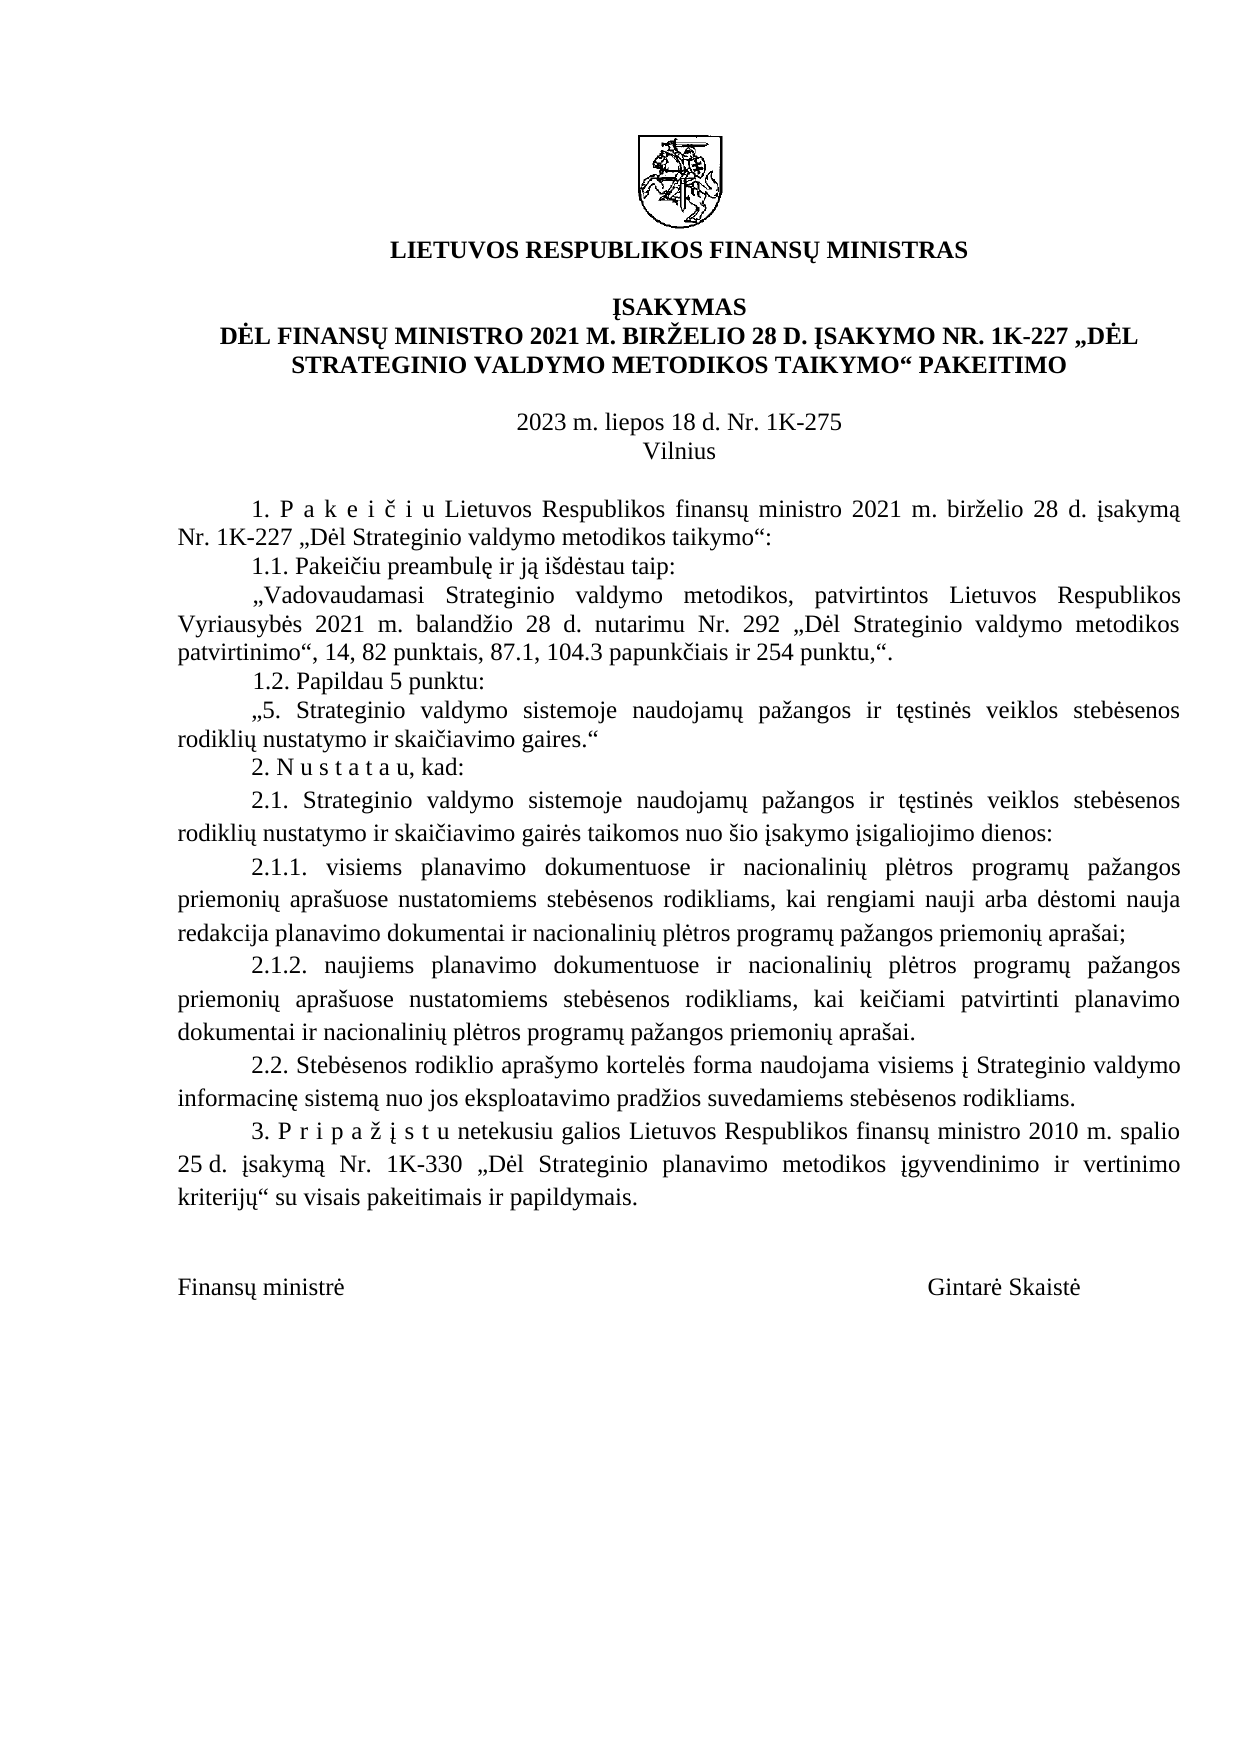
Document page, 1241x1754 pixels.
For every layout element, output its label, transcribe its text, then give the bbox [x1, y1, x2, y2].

text 3. P r i p a ž į s t u netekusiu galios Lietuvos Respublikos finansų ministro 2010 m. spalio 25 d. įsakymą Nr. 1K-330 „Dėl Strateginio planavimo metodikos įgyvendinimo ir vertinimo kriterijų“ su visais pakeitimais ir papildymais. [177, 1116, 1181, 1211]
text „Vadovaudamasi Strateginio valdymo metodikos, patvirtintos Lietuvos Respublikos Vyriausybės 2021 m. balandžio 28 d. nutarimu Nr. 292 „Dėl Strateginio valdymo metodikos patvirtinimo“, 14, 82 punktais, 87.1, 104.3 papunkčiais ir 254 punktu,“. [177, 580, 1181, 666]
text 2.1. Strateginio valdymo sistemoje naudojamų pažangos ir tęstinės veiklos stebėsenos rodiklių nustatymo ir skaičiavimo gairės taikomos nuo šio įsakymo įsigaliojimo dienos: [177, 786, 1181, 847]
text 2.1.2. naujiems planavimo dokumentuose ir nacionalinių plėtros programų pažangos priemonių aprašuose nustatomiems stebėsenos rodikliams, kai keičiami patvirtinti planavimo dokumentai ir nacionalinių plėtros programų pažangos priemonių aprašai. [177, 951, 1181, 1045]
text „5. Strateginio valdymo sistemoje naudojamų pažangos ir tęstinės veiklos stebėsenos rodiklių nustatymo ir skaičiavimo gaires.“ [177, 695, 1181, 752]
text Vilnius [177, 436, 1181, 465]
text 2023 m. liepos 18 d. Nr. 1K-275 [177, 407, 1181, 436]
text 2. Nustatau, kad: [177, 752, 1181, 781]
text Finansų ministrė Gintarė Skaistė [177, 1272, 1181, 1301]
text 2.1.1. visiems planavimo dokumentuose ir nacionalinių plėtros programų pažangos priemonių aprašuose nustatomiems stebėsenos rodikliams, kai rengiami nauji arba dėstomi nauja redakcija planavimo dokumentai ir nacionalinių plėtros programų pažangos priemonių aprašai; [177, 852, 1181, 946]
text LIETUVOS RESPUBLIKOS FINANSŲ MINISTRAS [177, 235, 1181, 264]
text 2.2. Stebėsenos rodiklio aprašymo kortelės forma naudojama visiems į Strateginio valdymo informacinę sistemą nuo jos eksploatavimo pradžios suvedamiems stebėsenos rodikliams. [177, 1050, 1181, 1111]
text 1.1. Pakeičiu preambulę ir ją išdėstau taip: [177, 551, 1181, 580]
text DĖL FINANSŲ MINISTRO 2021 M. BIRŽELIO 28 D. ĮSAKYMO NR. 1K-227 „DĖL STRATEGINIO VALDYMO METODIKOS TAIKYMO“ PAKEITIMO [177, 321, 1181, 379]
text ĮSAKYMAS [177, 292, 1181, 321]
text 1.2. Papildau 5 punktu: [252, 666, 1181, 695]
text 1. P a k e i č i u Lietuvos Respublikos finansų ministro 2021 m. birželio 28 d. įsakymą Nr. 1K-227 „Dėl Strateginio valdymo metodikos taikymo“: [177, 494, 1181, 551]
